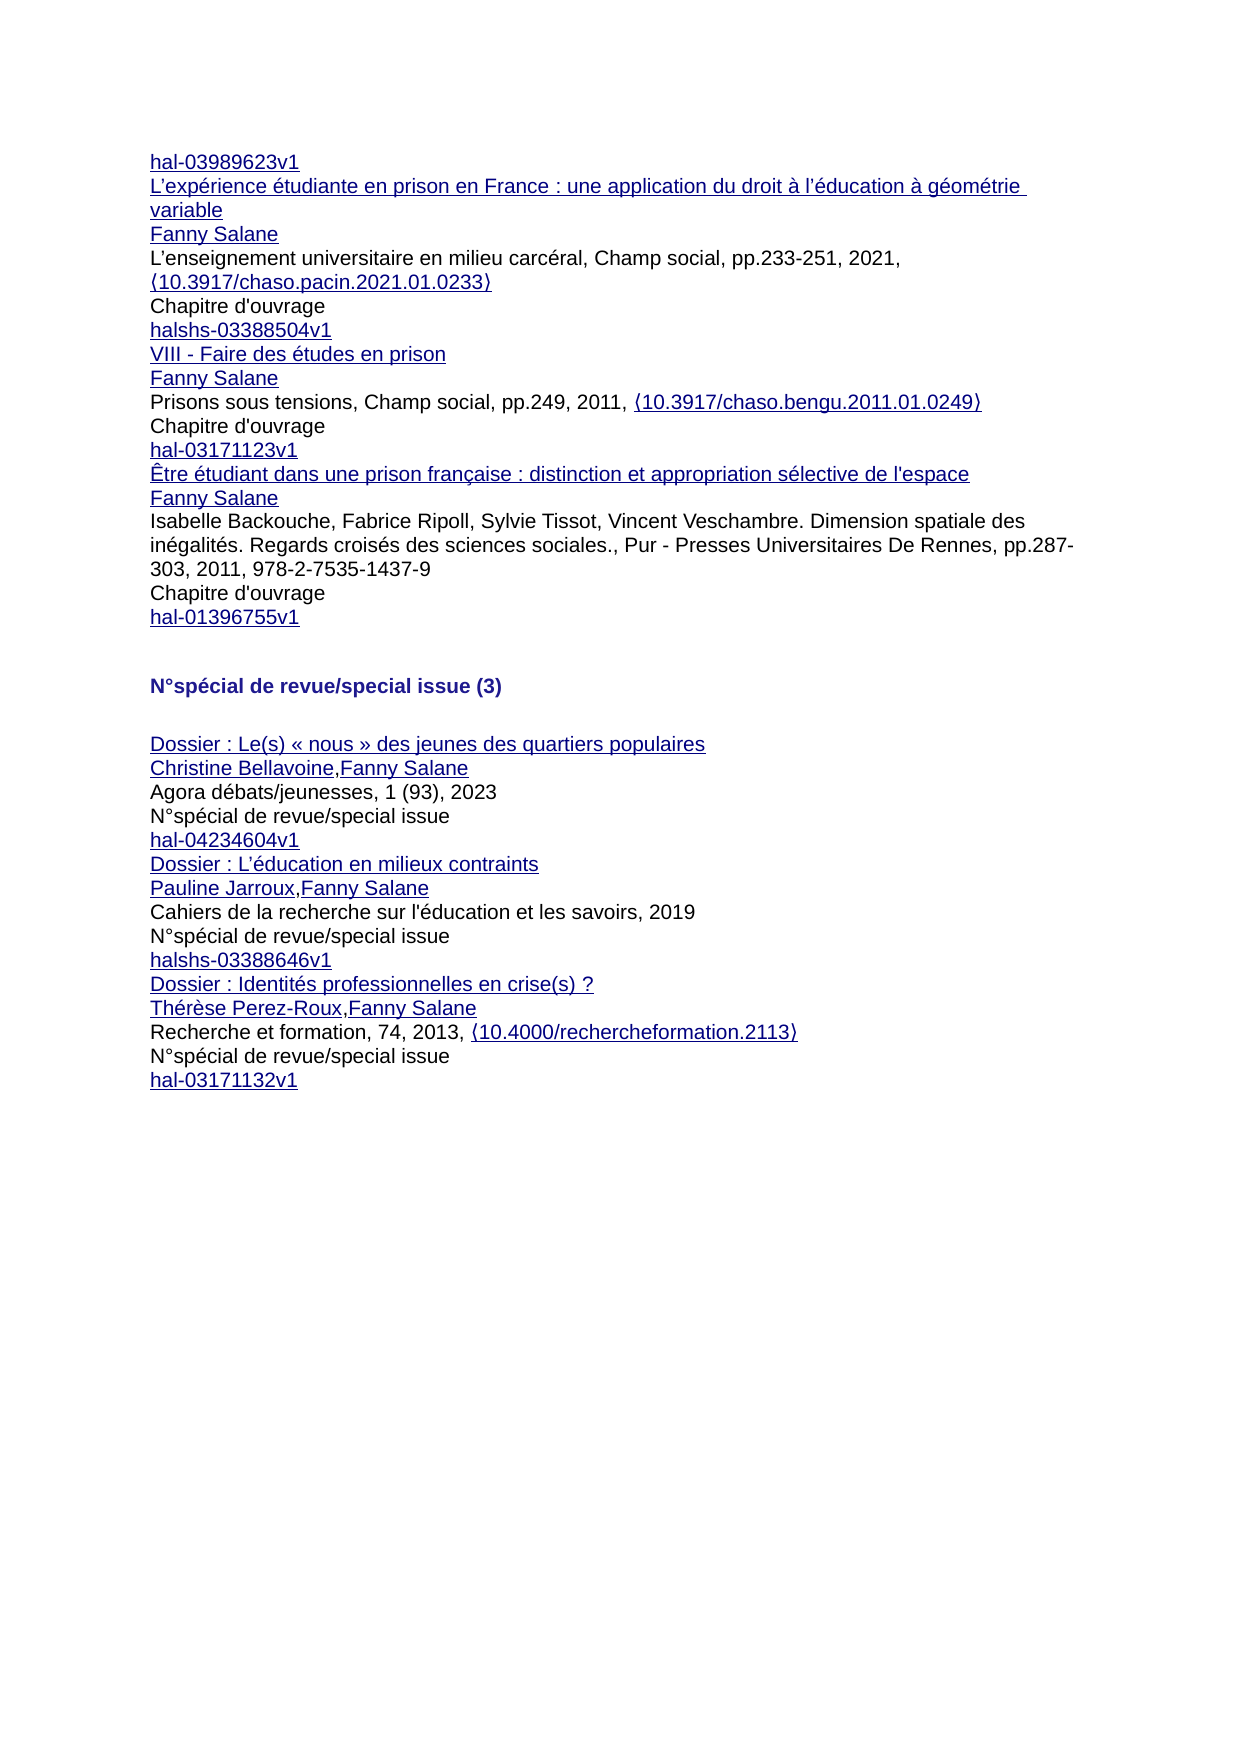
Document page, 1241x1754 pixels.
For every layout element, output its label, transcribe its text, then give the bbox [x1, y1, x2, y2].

table_cell L’expérience étudiante en prison en France : une application du droit à l’éducation à géométrie variable Fanny Salane L’enseignement universitaire en milieu carcéral, Champ social, pp.233-251, 2021, ⟨10.3917/chaso.pacin.2021.01.0233⟩ Chapitre d'ouvrage halshs-03388504v1 [150, 174, 1090, 342]
table_cell Dossier : Identités professionnelles en crise(s) ? Thérèse Perez-Roux,Fanny Salane Recherche et formation, 74, 2013, ⟨10.4000/rechercheformation.2113⟩ N°spécial de revue/special issue hal-03171132v1 [150, 972, 1090, 1092]
table_cell VIII - Faire des études en prison Fanny Salane Prisons sous tensions, Champ social, pp.249, 2011, ⟨10.3917/chaso.bengu.2011.01.0249⟩ Chapitre d'ouvrage hal-03171123v1 [150, 342, 1090, 461]
table_cell hal-03989623v1 [150, 150, 1090, 174]
subtitle N°spécial de revue/special issue (3) [150, 674, 1090, 698]
table_cell Être étudiant dans une prison française : distinction et appropriation sélective de l'espace Fanny Salane Isabelle Backouche, Fabrice Ripoll, Sylvie Tissot, Vincent Veschambre. Dimension spatiale des inégalités. Regards croisés des sciences sociales., Pur - Presses Universitaires De Rennes, pp.287-303, 2011, 978-2-7535-1437-9 Chapitre d'ouvrage hal-01396755v1 [150, 461, 1090, 629]
table_header Dossier : Le(s) « nous » des jeunes des quartiers populaires Christine Bellavoine,Fanny Salane Agora débats/jeunesses, 1 (93), 2023 N°spécial de revue/special issue hal-04234604v1 [150, 732, 1090, 852]
table_cell Dossier : L’éducation en milieux contraints Pauline Jarroux,Fanny Salane Cahiers de la recherche sur l'éducation et les savoirs, 2019 N°spécial de revue/special issue halshs-03388646v1 [150, 852, 1090, 972]
